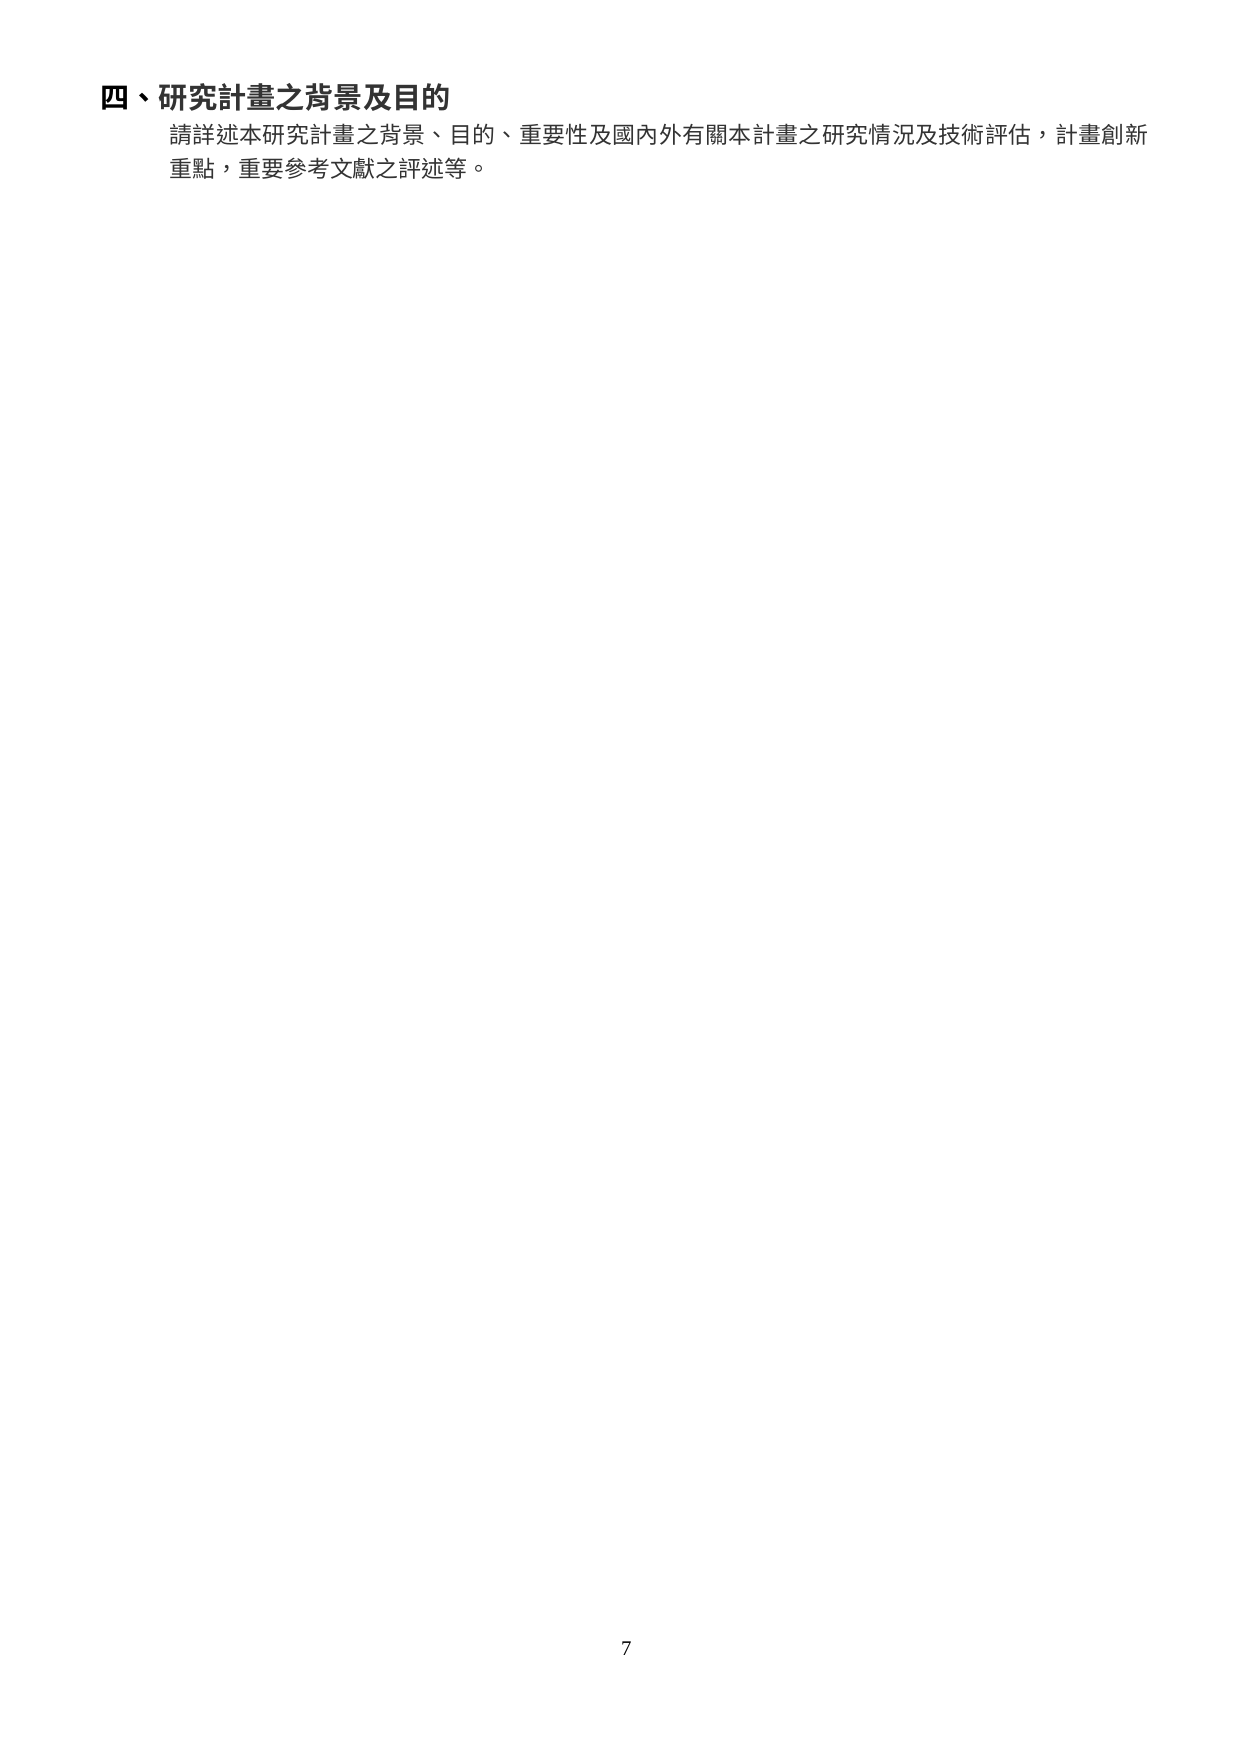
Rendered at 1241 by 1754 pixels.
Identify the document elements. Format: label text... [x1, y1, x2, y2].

text 請詳述本研究計畫之背景、目的、重要性及國內外有關本計畫之研究情況及技術評估，計畫創新重點，重要參考文獻之評述等。 [169, 117, 1152, 184]
text 四、研究計畫之背景及目的 [100, 75, 1152, 117]
